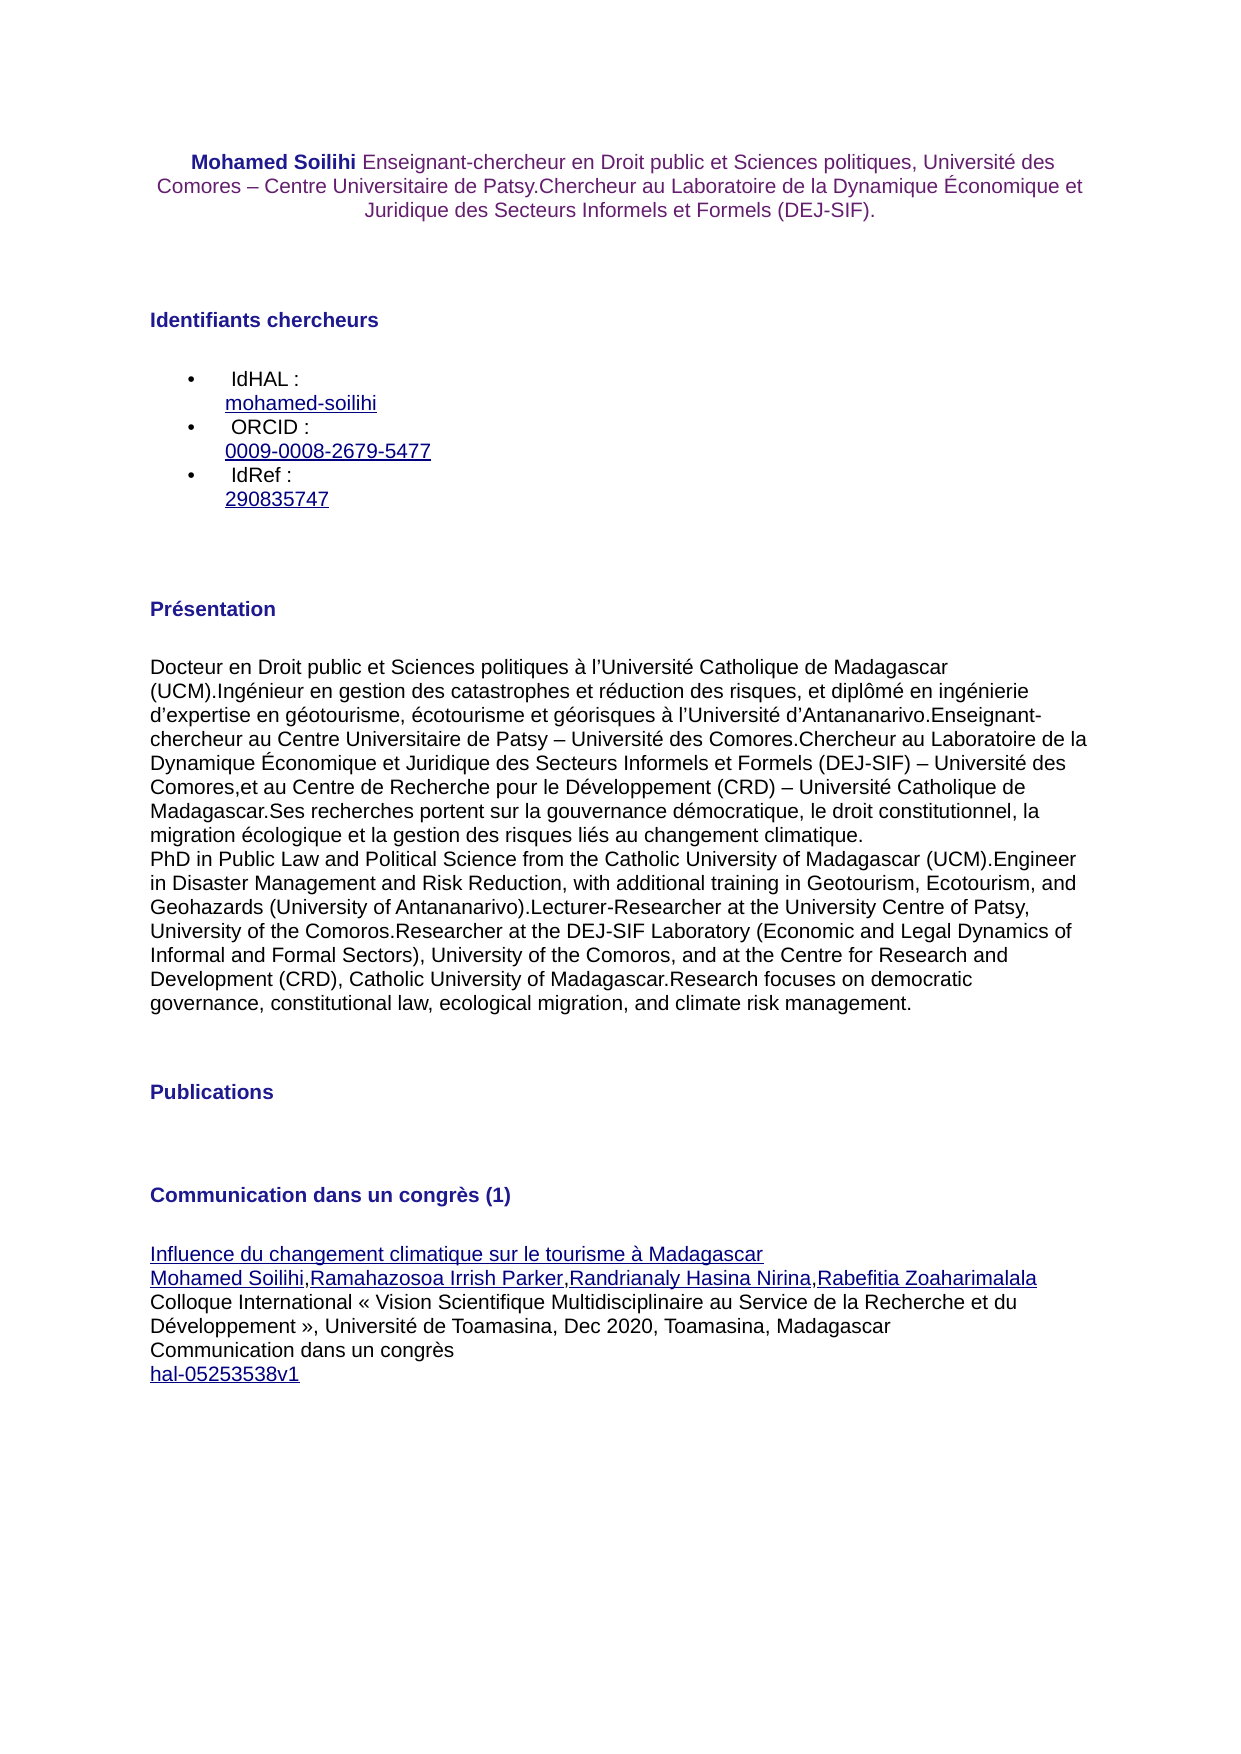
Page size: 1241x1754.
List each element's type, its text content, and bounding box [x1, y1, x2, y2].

subtitle Communication dans un congrès (1) [150, 1183, 1090, 1207]
subtitle Mohamed Soilihi Enseignant-chercheur en Droit public et Sciences politiques, Université des Comores – Centre Universitaire de Patsy.Chercheur au Laboratoire de la Dynamique Économique et Juridique des Secteurs Informels et Formels (DEJ-SIF). [150, 150, 1090, 222]
list IdHAL : [187, 367, 1090, 391]
list 0009-0008-2679-5477 [187, 438, 1090, 462]
text Docteur en Droit public et Sciences politiques à l’Université Catholique de Madagascar (UCM).Ingénieur en gestion des catastrophes et réduction des risques, et diplômé en ingénierie d’expertise en géotourisme, écotourisme et géorisques à l’Université d’Antananarivo.Enseignant-chercheur au Centre Universitaire de Patsy – Université des Comores.Chercheur au Laboratoire de la Dynamique Économique et Juridique des Secteurs Informels et Formels (DEJ-SIF) – Université des Comores,et au Centre de Recherche pour le Développement (CRD) – Université Catholique de Madagascar.Ses recherches portent sur la gouvernance démocratique, le droit constitutionnel, la migration écologique et la gestion des risques liés au changement climatique. [150, 655, 1090, 847]
list ORCID : [187, 414, 1090, 438]
list mohamed-soilihi [187, 391, 1090, 414]
list IdRef : [187, 462, 1090, 486]
subtitle Identifiants chercheurs [150, 308, 1090, 332]
list 290835747 [187, 486, 1090, 510]
subtitle Publications [150, 1080, 1090, 1104]
subtitle Présentation [150, 597, 1090, 621]
text PhD in Public Law and Political Science from the Catholic University of Madagascar (UCM).Engineer in Disaster Management and Risk Reduction, with additional training in Geotourism, Ecotourism, and Geohazards (University of Antananarivo).Lecturer-Researcher at the University Centre of Patsy, University of the Comoros.Researcher at the DEJ-SIF Laboratory (Economic and Legal Dynamics of Informal and Formal Sectors), University of the Comoros, and at the Centre for Research and Development (CRD), Catholic University of Madagascar.Research focuses on democratic governance, constitutional law, ecological migration, and climate risk management. [150, 847, 1090, 1014]
table_header Influence du changement climatique sur le tourisme à Madagascar Mohamed Soilihi,Ramahazosoa Irrish Parker,Randrianaly Hasina Nirina,Rabefitia Zoaharimalala Colloque International « Vision Scientifique Multidisciplinaire au Service de la Recherche et du Développement », Université de Toamasina, Dec 2020, Toamasina, Madagascar Communication dans un congrès hal-05253538v1 [150, 1242, 1090, 1385]
